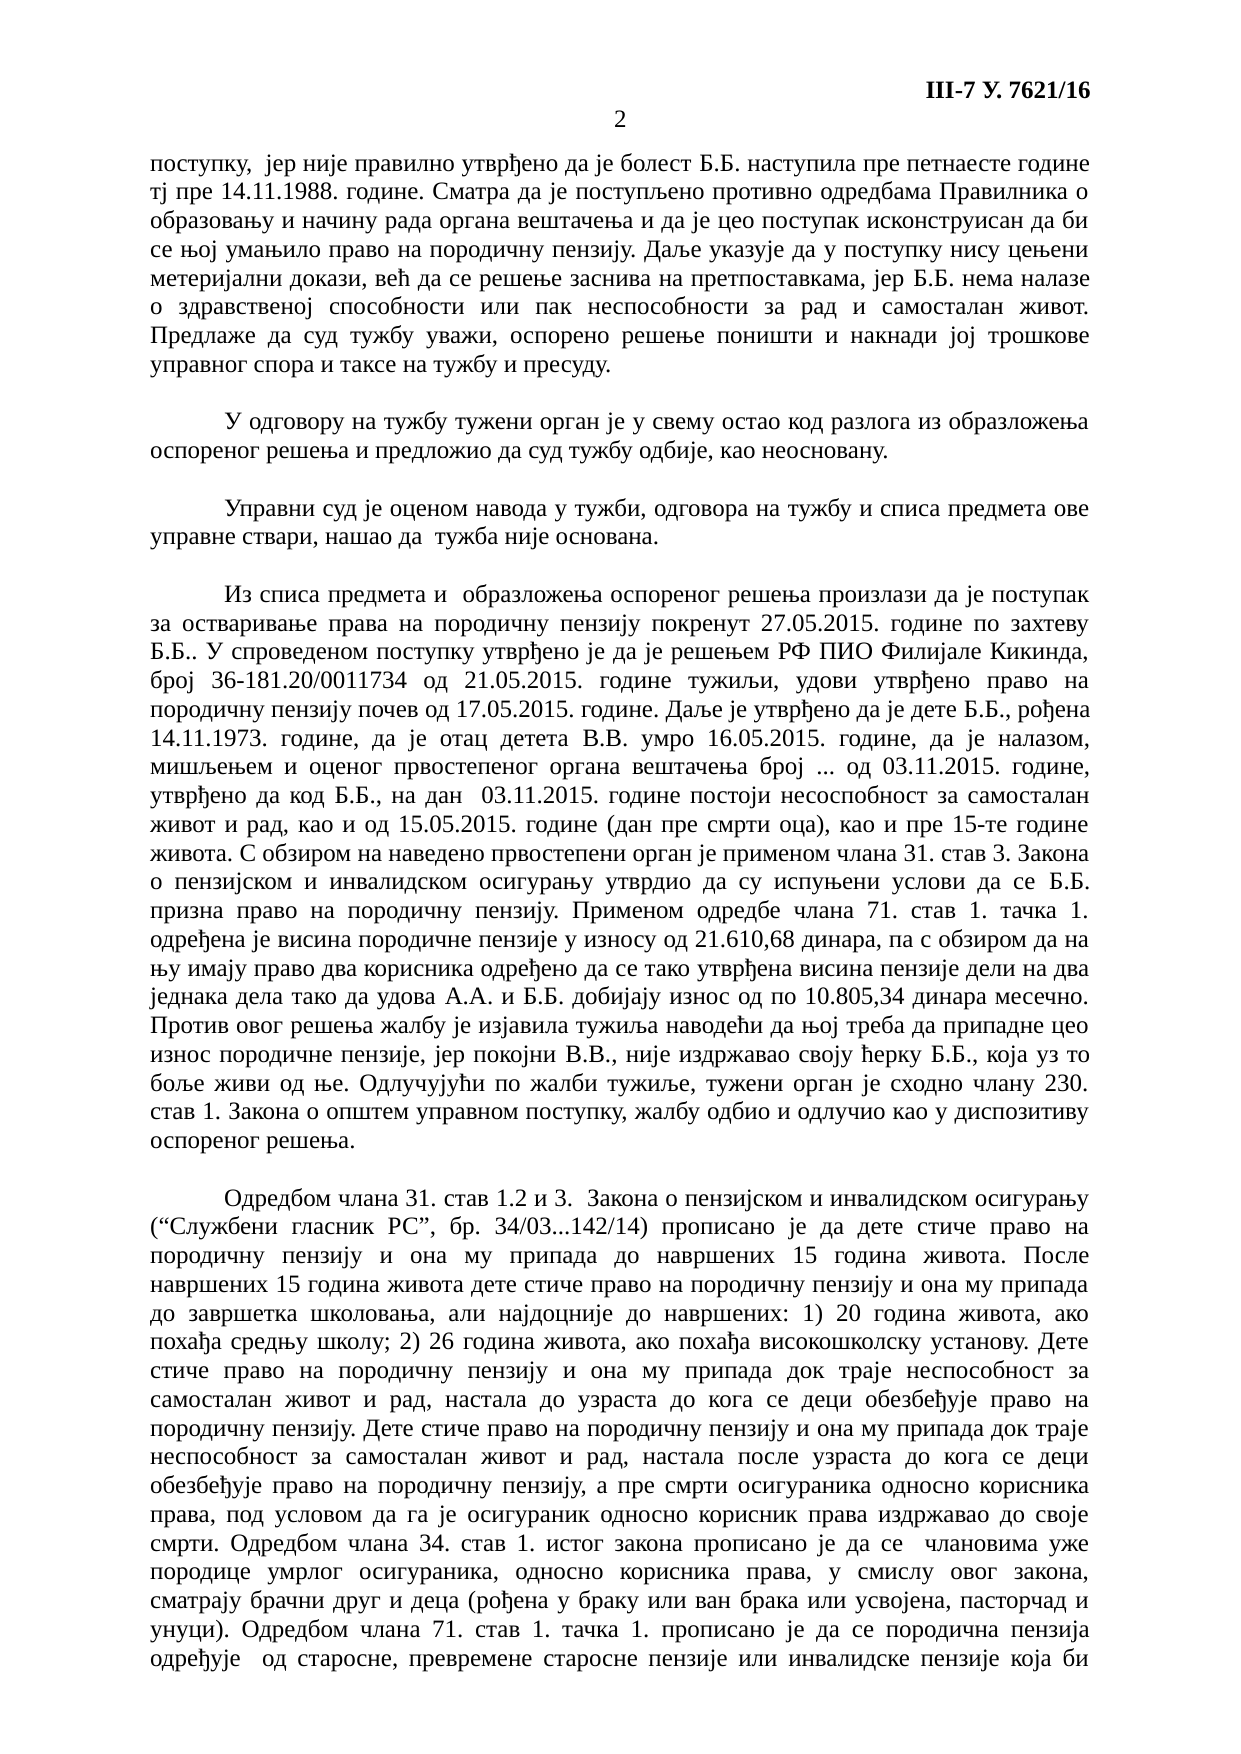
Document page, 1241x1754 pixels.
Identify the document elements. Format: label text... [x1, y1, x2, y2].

text поступку, јер није правилно утврђено да је болест Б.Б. наступила пре петнаесте године тј пре 14.11.1988. године. Сматра да је поступљено противно одредбама Правилника о образовању и начину рада органа вештачења и да је цео поступак исконструисан да би се њој умањило право на породичну пензију. Даље указује да у поступку нису цењени метеријални докази, већ да се решење заснива на претпоставкама, јер Б.Б. нема налазе о здравственој способности или пак неспособности за рад и самосталан живот. Предлаже да суд тужбу уважи, оспорено решење поништи и накнади јој трошкове управног спора и таксе на тужбу и пресуду. [150, 148, 1090, 378]
text У одговору на тужбу тужени орган је у свему остао код разлога из образложења оспореног решења и предложио да суд тужбу одбије, као неосновану. [150, 406, 1090, 464]
text Одредбом члана 31. став 1.2 и 3. Закона о пензијском и инвалидском осигурању (“Службени гласник РС”, бр. 34/03...142/14) прописано је да дете стиче право на породичну пензију и она му припада до навршених 15 година живота. После навршених 15 година живота дете стиче право на породичну пензију и она му припада до завршетка школовања, али најдоцније до навршених: 1) 20 година живота, ако похађа средњу школу; 2) 26 година живота, ако похађа високошколску установу. Дете стиче право на породичну пензију и она му припада док траје неспособност за самосталан живот и рад, настала до узраста до кога се деци обезбеђује право на породичну пензију. Дете стиче право на породичну пензију и она му припада док траје неспособност за самосталан живот и рад, настала после узраста до кога се деци обезбеђује право на породичну пензију, а пре смрти осигураника односно корисника права, под условом да га је осигураник односно корисник права издржавао до своје смрти. Одредбом члана 34. став 1. истог закона прописано је да се члановима уже породице умрлог осигураника, односно корисника права, у смислу овог закона, сматрају брачни друг и деца (рођена у браку или ван брака или усвојена, пасторчад и унуци). Одредбом члана 71. став 1. тачка 1. прописано је да се породична пензија одређује од старосне, превремене старосне пензије или инвалидске пензије која би [150, 1183, 1090, 1671]
text Из списа предмета и образложења оспореног решења произлази да је поступак за остваривање права на породичну пензију покренут 27.05.2015. године по захтеву Б.Б.. У спроведеном поступку утврђено је да је решењем РФ ПИО Филијале Кикинда, број 36-181.20/0011734 од 21.05.2015. године тужиљи, удови утврђено право на породичну пензију почев од 17.05.2015. године. Даље је утврђено да је дете Б.Б., рођена 14.11.1973. године, да је отац детета В.В. умро 16.05.2015. године, да је налазом, мишљењем и оценог првостепеног органа вештачења број ... од 03.11.2015. године, утврђено да код Б.Б., на дан 03.11.2015. године постоји несоспобност за самосталан живот и рад, као и од 15.05.2015. године (дан пре смрти оца), као и пре 15-те године живота. С обзиром на наведено првостепени орган је применом члана 31. став 3. Закона о пензијском и инвалидском осигурању утврдио да су испуњени услови да се Б.Б. призна право на породичну пензију. Применом одредбе члана 71. став 1. тачка 1. одређена је висина породичне пензије у износу од 21.610,68 динара, па с обзиром да на њу имају право два корисника одређено да се тако утврђена висина пензије дели на два једнака дела тако да удова А.А. и Б.Б. добијају износ од по 10.805,34 динара месечно. Против овог решења жалбу је изјавила тужиља наводећи да њој треба да припадне цео износ породичне пензије, јер покојни В.В., није издржавао своју ћерку Б.Б., која уз то боље живи од ње. Одлучујући по жалби тужиље, тужени орган је сходно члану 230. став 1. Закона о општем управном поступку, жалбу одбио и одлучио као у диспозитиву оспореног решења. [150, 579, 1090, 1154]
text Управни суд је оценом навода у тужби, одговора на тужбу и списа предмета ове управне ствари, нашао да тужба није основана. [150, 493, 1090, 550]
